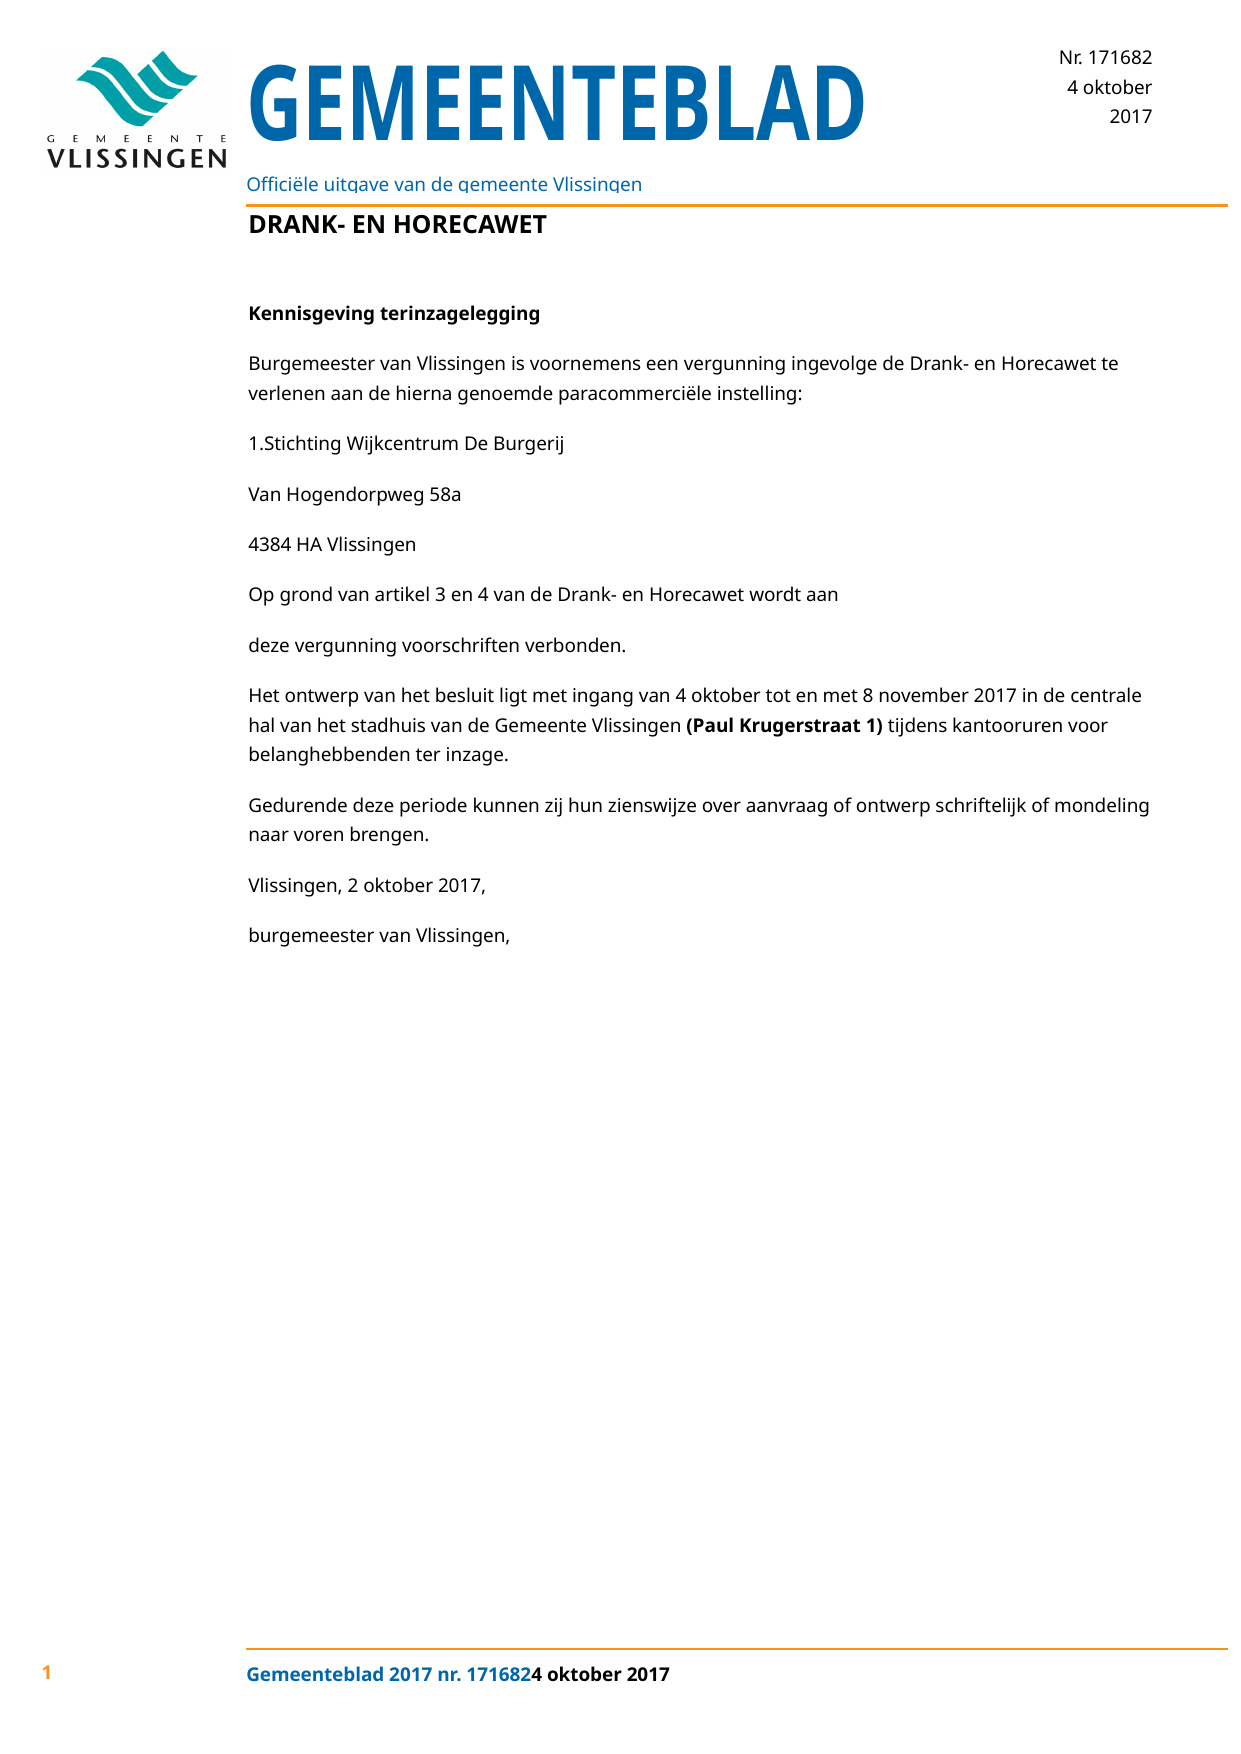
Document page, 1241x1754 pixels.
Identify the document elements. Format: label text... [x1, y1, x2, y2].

text DRANK- EN HORECAWET [248, 207, 1152, 241]
text deze vergunning voorschriften verbonden. [248, 632, 1152, 658]
text Vlissingen, 2 oktober 2017, [248, 872, 1152, 898]
text Burgemeester van Vlissingen is voornemens een vergunning ingevolge de Drank- en Horecawet te verlenen aan de hierna genoemde paracommerciële instelling: [248, 350, 1152, 406]
text Kennisgeving terinzagelegging [248, 300, 1152, 326]
text Op grond van artikel 3 en 4 van de Drank- en Horecawet wordt aan [248, 582, 1152, 607]
text Van Hogendorpweg 58a [248, 481, 1152, 506]
text Gedurende deze periode kunnen zij hun zienswijze over aanvraag of ontwerp schriftelijk of mondeling naar voren brengen. [248, 792, 1152, 847]
picture [41, 47, 231, 172]
text Het ontwerp van het besluit ligt met ingang van 4 oktober tot en met 8 november 2017 in de centrale hal van het stadhuis van de Gemeente Vlissingen (Paul Krugerstraat 1) tijdens kantooruren voor belanghebbenden ter inzage. [248, 682, 1152, 767]
text 4384 HA Vlissingen [248, 531, 1152, 557]
text 1.Stichting Wijkcentrum De Burgerij [248, 430, 1152, 456]
text burgemeester van Vlissingen, [248, 922, 1152, 948]
